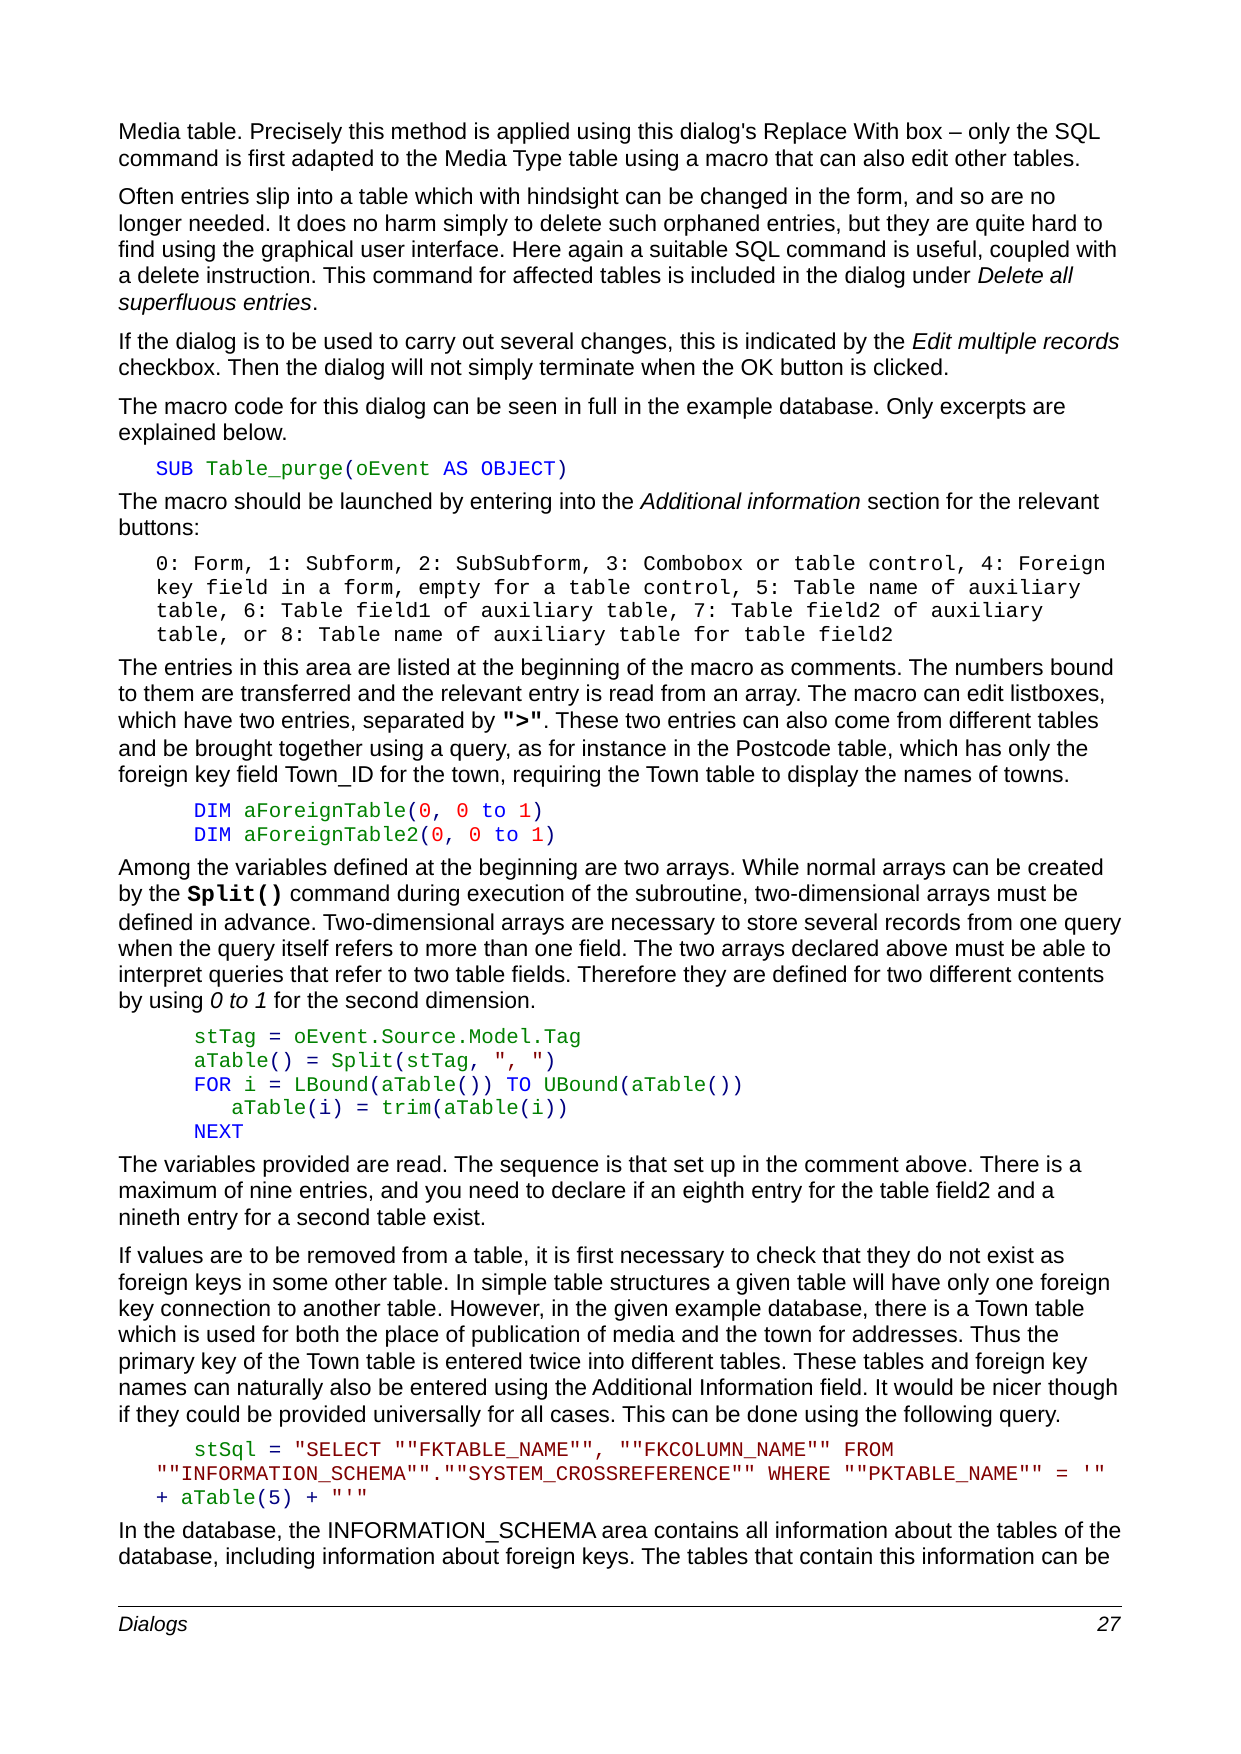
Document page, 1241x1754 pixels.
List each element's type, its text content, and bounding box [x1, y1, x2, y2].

text stSql = "SELECT ""FKTABLE_NAME"", ""FKCOLUMN_NAME"" FROM ""INFORMATION_SCHEMA"".""SYSTEM_CROSSREFERENCE"" WHERE ""PKTABLE_NAME"" = '" + aTable(5) + "'" [156, 1439, 1122, 1510]
text If the dialog is to be used to carry out several changes, this is indicated by the Edit multiple records checkbox. Then the dialog will not simply terminate when the OK button is clicked. [118, 328, 1122, 380]
text Media table. Precisely this method is applied using this dialog's Replace With box – only the SQL command is first adapted to the Media Type table using a macro that can also edit other tables. [118, 118, 1122, 171]
text Among the variables defined at the beginning are two arrays. While normal arrays can be created by the Split() command during execution of the subroutine, two-dimensional arrays must be defined in advance. Two-dimensional arrays are necessary to store several records from one query when the query itself refers to more than one field. The two arrays declared above must be able to interpret queries that refer to two table fields. Therefore they are defined for two different contents by using 0 to 1 for the second dimension. [118, 854, 1122, 1014]
text DIM aForeignTable(0, 0 to 1) [156, 800, 1122, 824]
text FOR i = LBound(aTable()) TO UBound(aTable()) [156, 1074, 1122, 1097]
text stTag = oEvent.Source.Model.Tag [156, 1026, 1122, 1050]
text Often entries slip into a table which with hindsight can be changed in the form, and so are no longer needed. It does no harm simply to delete such orphaned entries, but they are quite hard to find using the graphical user interface. Here again a suitable SQL command is useful, coupled with a delete instruction. This command for affected tables is included in the dialog under Delete all superfluous entries. [118, 183, 1122, 315]
text SUB Table_purge(oEvent AS OBJECT) [156, 458, 1122, 482]
text In the database, the INFORMATION_SCHEMA area contains all information about the tables of the database, including information about foreign keys. The tables that contain this information can be [118, 1517, 1122, 1569]
text aTable(i) = trim(aTable(i)) [156, 1097, 1122, 1121]
text The macro should be launched by entering into the Additional information section for the relevant buttons: [118, 488, 1122, 541]
text The macro code for this dialog can be seen in full in the example database. Only excerpts are explained below. [118, 393, 1122, 446]
text aTable() = Split(stTag, ", ") [156, 1050, 1122, 1074]
text The variables provided are read. The sequence is that set up in the comment above. There is a maximum of nine entries, and you need to declare if an eighth entry for the table field2 and a nineth entry for a second table exist. [118, 1151, 1122, 1230]
text 0: Form, 1: Subform, 2: SubSubform, 3: Combobox or table control, 4: Foreign key field in a form, empty for a table control, 5: Table name of auxiliary table, 6: Table field1 of auxiliary table, 7: Table field2 of auxiliary table, or 8: Table name of auxiliary table for table field2 [156, 553, 1122, 648]
text The entries in this area are listed at the beginning of the macro as comments. The numbers bound to them are transferred and the relevant entry is read from an array. The macro can edit listboxes, which have two entries, separated by ">". These two entries can also come from different tables and be brought together using a query, as for instance in the Postcode table, which has only the foreign key field Town_ID for the town, requiring the Town table to display the names of towns. [118, 654, 1122, 788]
text If values are to be removed from a table, it is first necessary to check that they do not exist as foreign keys in some other table. In simple table structures a given table will have only one foreign key connection to another table. However, in the given example database, there is a Town table which is used for both the place of publication of media and the town for addresses. Thus the primary key of the Town table is entered twice into different tables. These tables and foreign key names can naturally also be entered using the Additional Information field. It would be nicer though if they could be provided universally for all cases. This can be done using the following query. [118, 1242, 1122, 1427]
text NEXT [156, 1121, 1122, 1144]
text DIM aForeignTable2(0, 0 to 1) [156, 824, 1122, 847]
